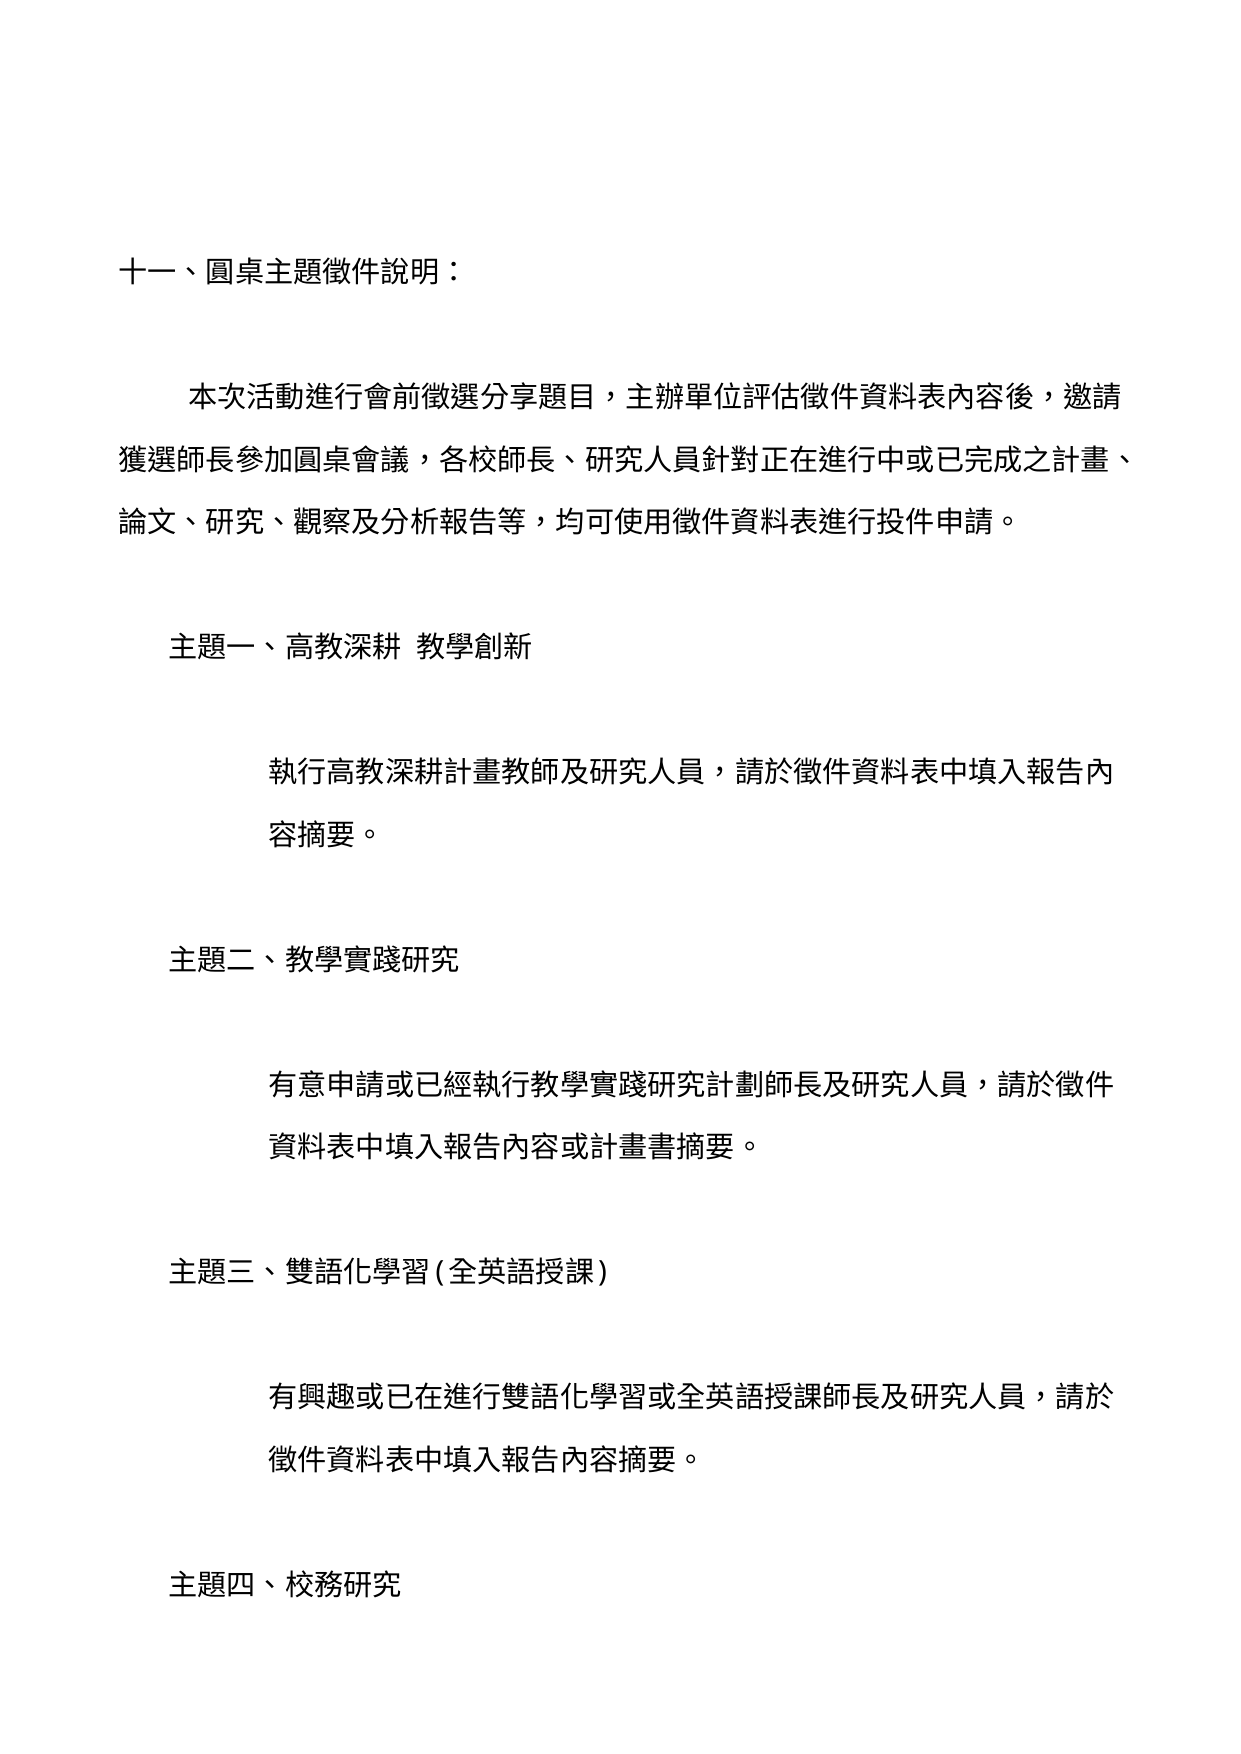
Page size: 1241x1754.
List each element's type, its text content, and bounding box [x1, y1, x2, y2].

text 有意申請或已經執行教學實踐研究計劃師長及研究人員，請於徵件資料表中填入報告內容或計畫書摘要。 [268, 1041, 1122, 1166]
text 有興趣或已在進行雙語化學習或全英語授課師長及研究人員，請於徵件資料表中填入報告內容摘要。 [268, 1353, 1122, 1478]
text 主題四、校務研究 [168, 1541, 1122, 1603]
text 主題三、雙語化學習(全英語授課) [168, 1228, 1122, 1291]
text 執行高教深耕計畫教師及研究人員，請於徵件資料表中填入報告內容摘要。 [268, 728, 1122, 853]
text 主題一、高教深耕 教學創新 [168, 603, 1122, 666]
text 本次活動進行會前徵選分享題目，主辦單位評估徵件資料表內容後，邀請獲選師長參加圓桌會議，各校師長、研究人員針對正在進行中或已完成之計畫、論文、研究、觀察及分析報告等，均可使用徵件資料表進行投件申請。 [118, 353, 1122, 541]
text 十一、圓桌主題徵件說明： [118, 228, 1122, 291]
text 主題二、教學實踐研究 [168, 916, 1122, 978]
